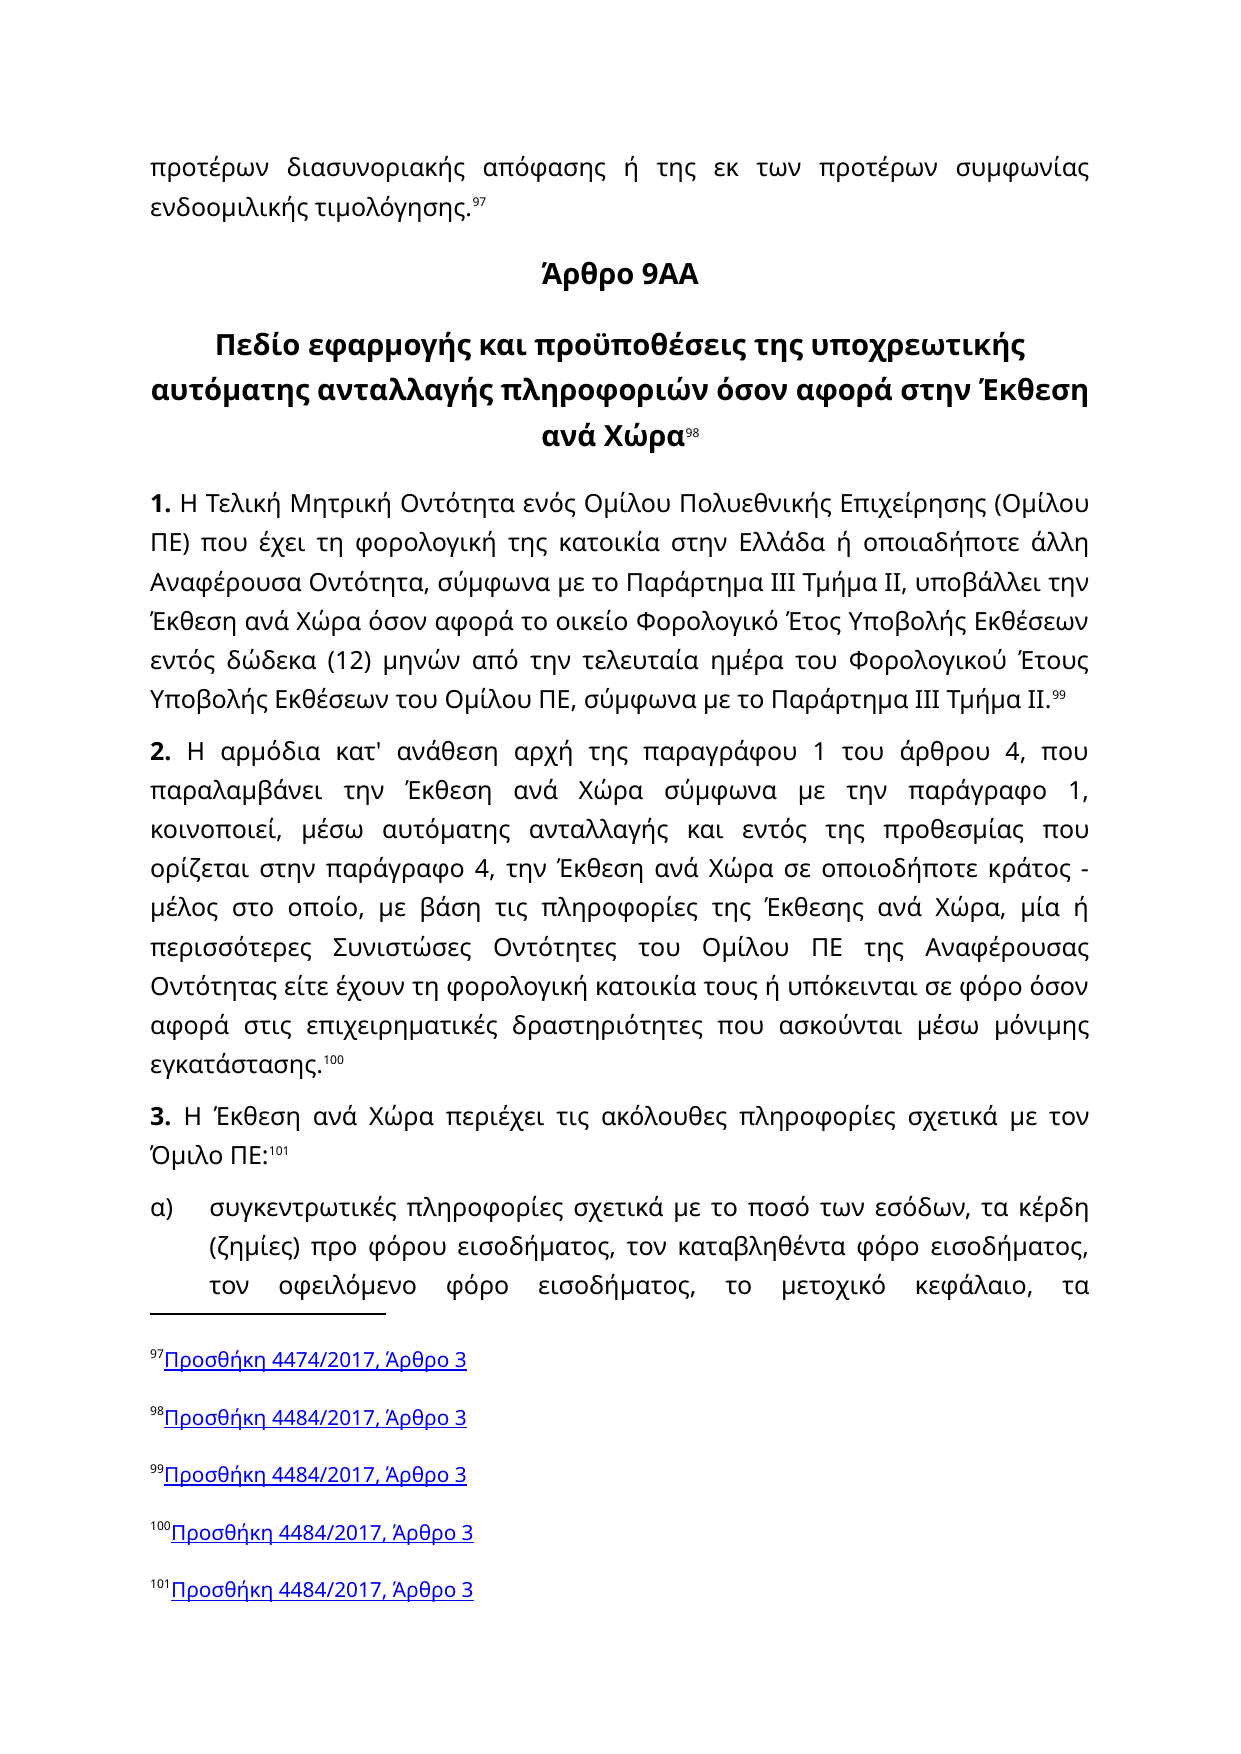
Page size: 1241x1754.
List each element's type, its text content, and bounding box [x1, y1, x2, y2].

text προτέρων διασυνοριακής απόφασης ή της εκ των προτέρων συμφωνίας ενδοομιλικής τιμολόγησης. [150, 150, 1090, 223]
text Προσθήκη 4484/2017, Άρθρο 3 [150, 1460, 1090, 1489]
text 1. Η Τελική Μητρική Οντότητα ενός Ομίλου Πολυεθνικής Επιχείρησης (Ομίλου ΠΕ) που έχει τη φορολογική της κατοικία στην Ελλάδα ή οποιαδήποτε άλλη Αναφέρουσα Οντότητα, σύμφωνα με το Παράρτημα ΙΙΙ Τμήμα ΙΙ, υποβάλλει την Έκθεση ανά Χώρα όσον αφορά το οικείο Φορολογικό Έτος Υποβολής Εκθέσεων εντός δώδεκα (12) μηνών από την τελευταία ημέρα του Φορολογικού Έτους Υποβολής Εκθέσεων του Ομίλου ΠΕ, σύμφωνα με το Παράρτημα ΙΙΙ Τμήμα ΙΙ. [150, 486, 1090, 716]
text Προσθήκη 4484/2017, Άρθρο 3 [150, 1576, 1090, 1604]
text Προσθήκη 4474/2017, Άρθρο 3 [150, 1345, 1090, 1373]
text 3. Η Έκθεση ανά Χώρα περιέχει τις ακόλουθες πληροφορίες σχετικά με τον Όμιλο ΠΕ: [150, 1098, 1090, 1172]
list α) συγκεντρωτικές πληροφορίες σχετικά με το ποσό των εσόδων, τα κέρδη (ζημίες) προ φόρου εισοδήματος, τον καταβληθέντα φόρο εισοδήματος, τον οφειλόμενο φόρο εισοδήματος, το μετοχικό κεφάλαιο, τα [150, 1189, 1090, 1302]
text 2. Η αρμόδια κατ' ανάθεση αρχή της παραγράφου 1 του άρθρου 4, που παραλαμβάνει την Έκθεση ανά Χώρα σύμφωνα με την παράγραφο 1, κοινοποιεί, μέσω αυτόματης ανταλλαγής και εντός της προθεσμίας που ορίζεται στην παράγραφο 4, την Έκθεση ανά Χώρα σε οποιοδήποτε κράτος - μέλος στο οποίο, με βάση τις πληροφορίες της Έκθεσης ανά Χώρα, μία ή περισσότερες Συνιστώσες Οντότητες του Ομίλου ΠΕ της Αναφέρουσας Οντότητας είτε έχουν τη φορολογική κατοικία τους ή υπόκεινται σε φόρο όσον αφορά στις επιχειρηματικές δραστηριότητες που ασκούνται μέσω μόνιμης εγκατάστασης. [150, 733, 1090, 1081]
subtitle Πεδίο εφαρμογής και προϋποθέσεις της υποχρεωτικής αυτόματης ανταλλαγής πληροφοριών όσον αφορά στην Έκθεση ανά Χώρα [150, 324, 1090, 455]
subtitle Άρθρο 9AA [150, 253, 1090, 293]
text Προσθήκη 4484/2017, Άρθρο 3 [150, 1403, 1090, 1431]
text Προσθήκη 4484/2017, Άρθρο 3 [150, 1518, 1090, 1546]
